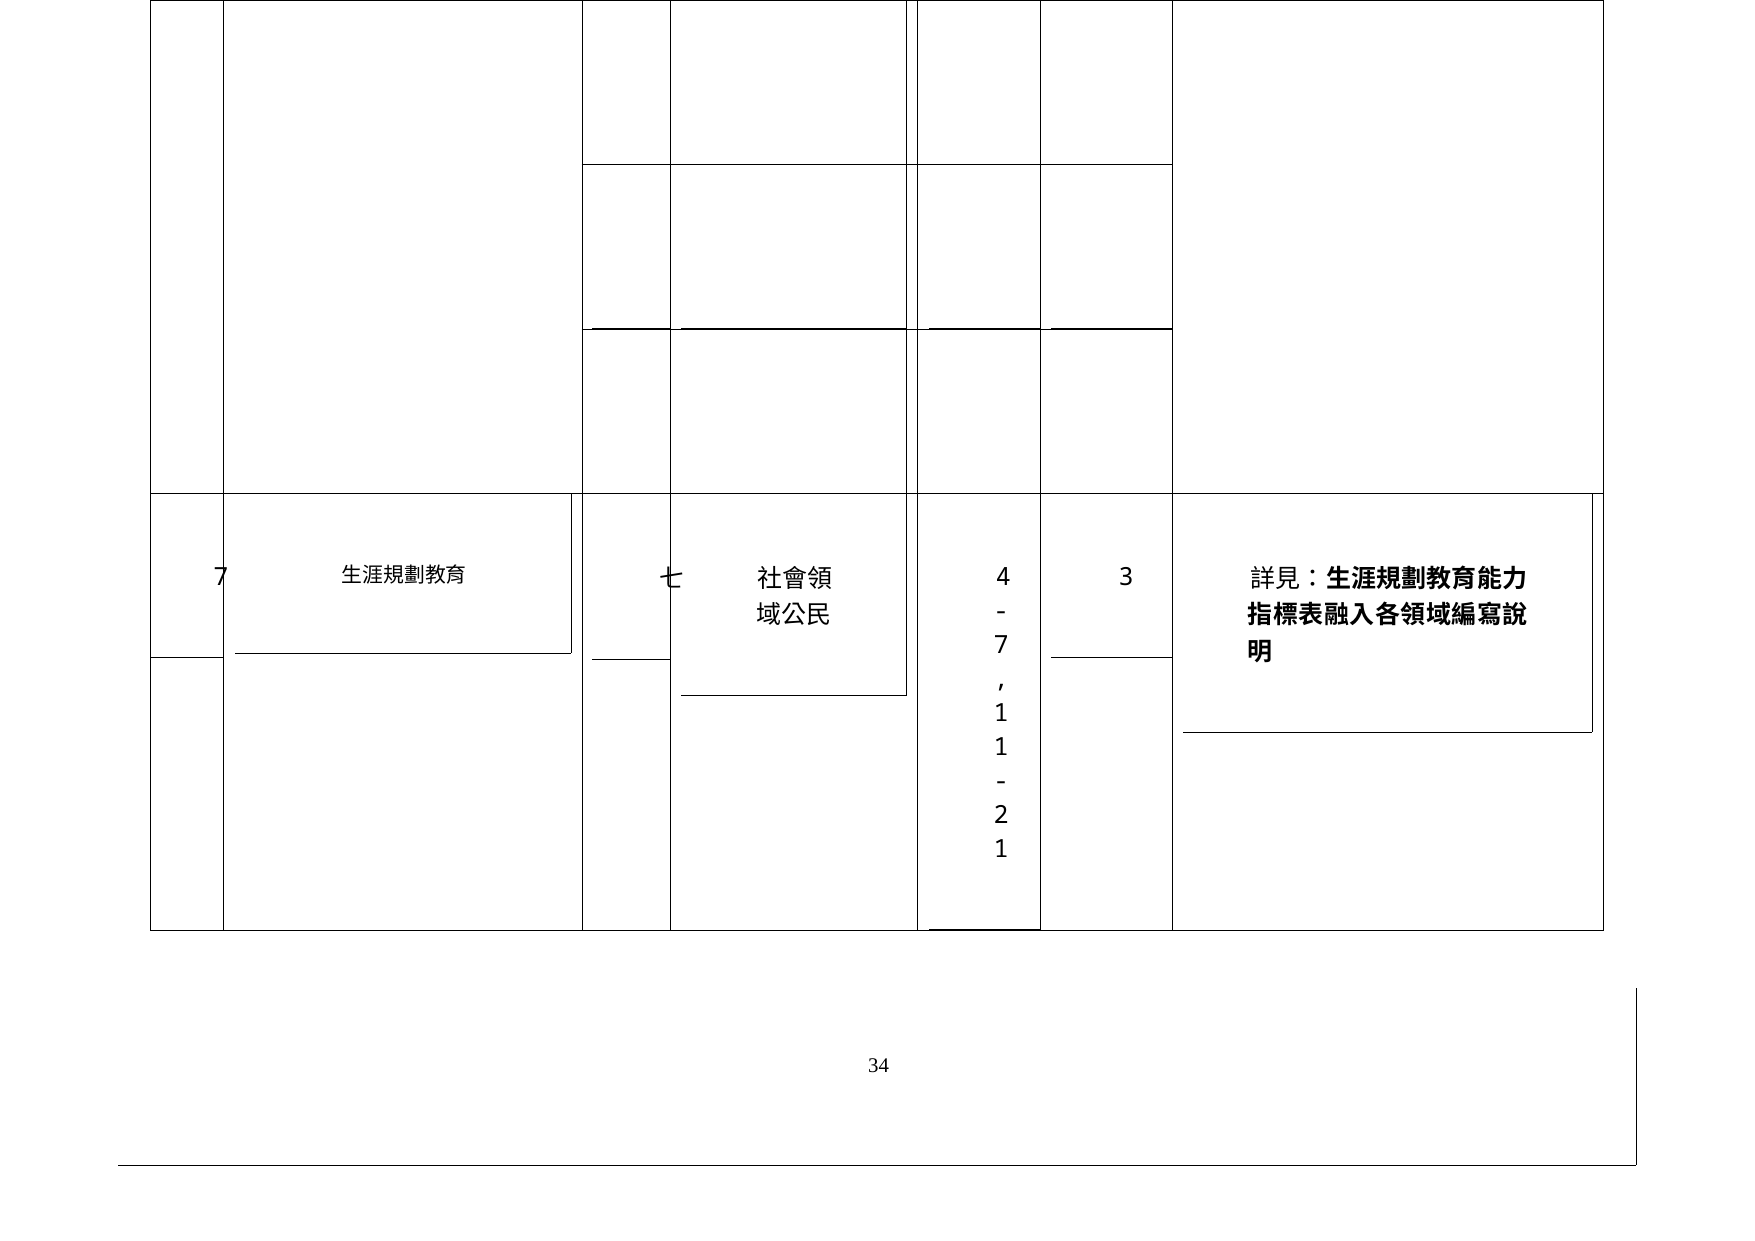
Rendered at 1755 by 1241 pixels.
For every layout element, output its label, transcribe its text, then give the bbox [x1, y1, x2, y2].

table_cell [1041, 330, 1172, 493]
table_cell 4-7,11-21 [918, 494, 1040, 929]
table_cell 七 [583, 494, 670, 929]
table_cell 6 [151, 1, 223, 493]
table_cell [907, 1, 917, 164]
table_cell [1041, 165, 1172, 328]
table_cell [907, 330, 917, 493]
table_cell 7 [151, 658, 223, 929]
table_cell [583, 330, 670, 493]
table_cell 7 [151, 494, 223, 657]
table_cell [907, 165, 917, 328]
table_cell 詳見：生涯規劃教育能力指標表融入各領域編寫說明 [1173, 494, 1603, 929]
table_cell 3 [1041, 494, 1172, 929]
table_cell [1041, 1, 1172, 164]
table_cell [1173, 1, 1603, 493]
table_cell 生涯規劃教育 [224, 494, 582, 929]
table_cell 全民國防教育 [224, 1, 582, 493]
table_cell [918, 1, 1040, 164]
table_cell [918, 330, 1040, 493]
table_cell 社會領域公民 [671, 494, 917, 929]
table_cell [671, 165, 906, 328]
table_cell [671, 330, 906, 493]
table_cell [918, 165, 1040, 328]
table_cell [671, 1, 906, 164]
table_cell [583, 165, 670, 328]
table_cell [583, 1, 670, 164]
